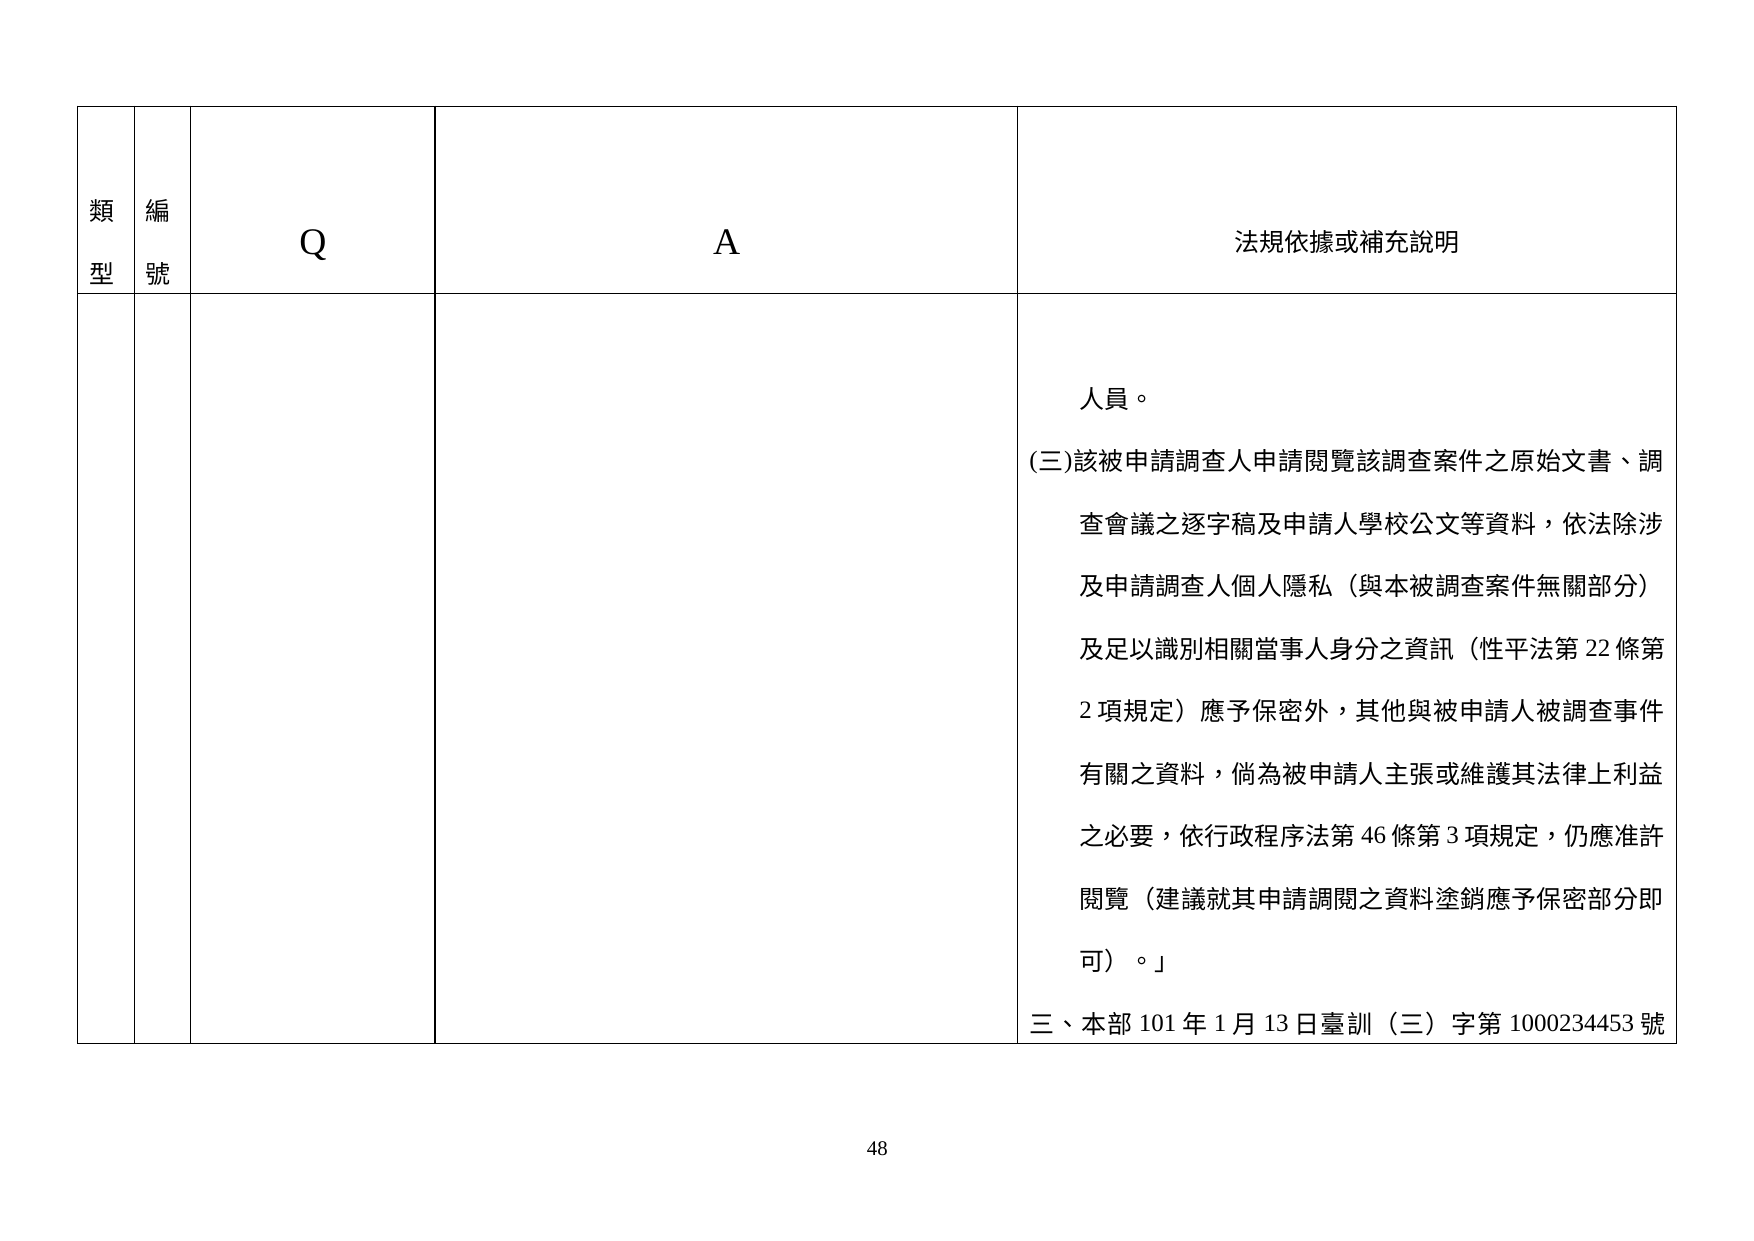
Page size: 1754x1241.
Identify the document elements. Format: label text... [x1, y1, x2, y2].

table_header 編號 [135, 107, 190, 293]
table_header A [436, 107, 1017, 293]
table_cell [191, 294, 434, 1043]
table_header Q [191, 107, 434, 293]
table_cell [78, 294, 134, 1043]
table_cell [436, 294, 1017, 1043]
table_header 類型 [78, 107, 134, 293]
table_cell [135, 294, 190, 1043]
table_cell 人員。 (三)該被申請調查人申請閱覽該調查案件之原始文書、調查會議之逐字稿及申請人學校公文等資料，依法除涉及申請調查人個人隱私（與本被調查案件無關部分）及足以識別相關當事人身分之資訊（性平法第22條第2項規定）應予保密外，其他與被申請人被調查事件有關之資料，倘為被申請人主張或維護其法律上利益之必要，依行政程序法第46條第3項規定，仍應准許閱覽（建議就其申請調閱之資料塗銷應予保密部分即可）。」 三、本部101年1月13日臺訓（三）字第1000234453號 [1018, 294, 1676, 1043]
table_header 法規依據或補充說明 [1018, 107, 1676, 293]
